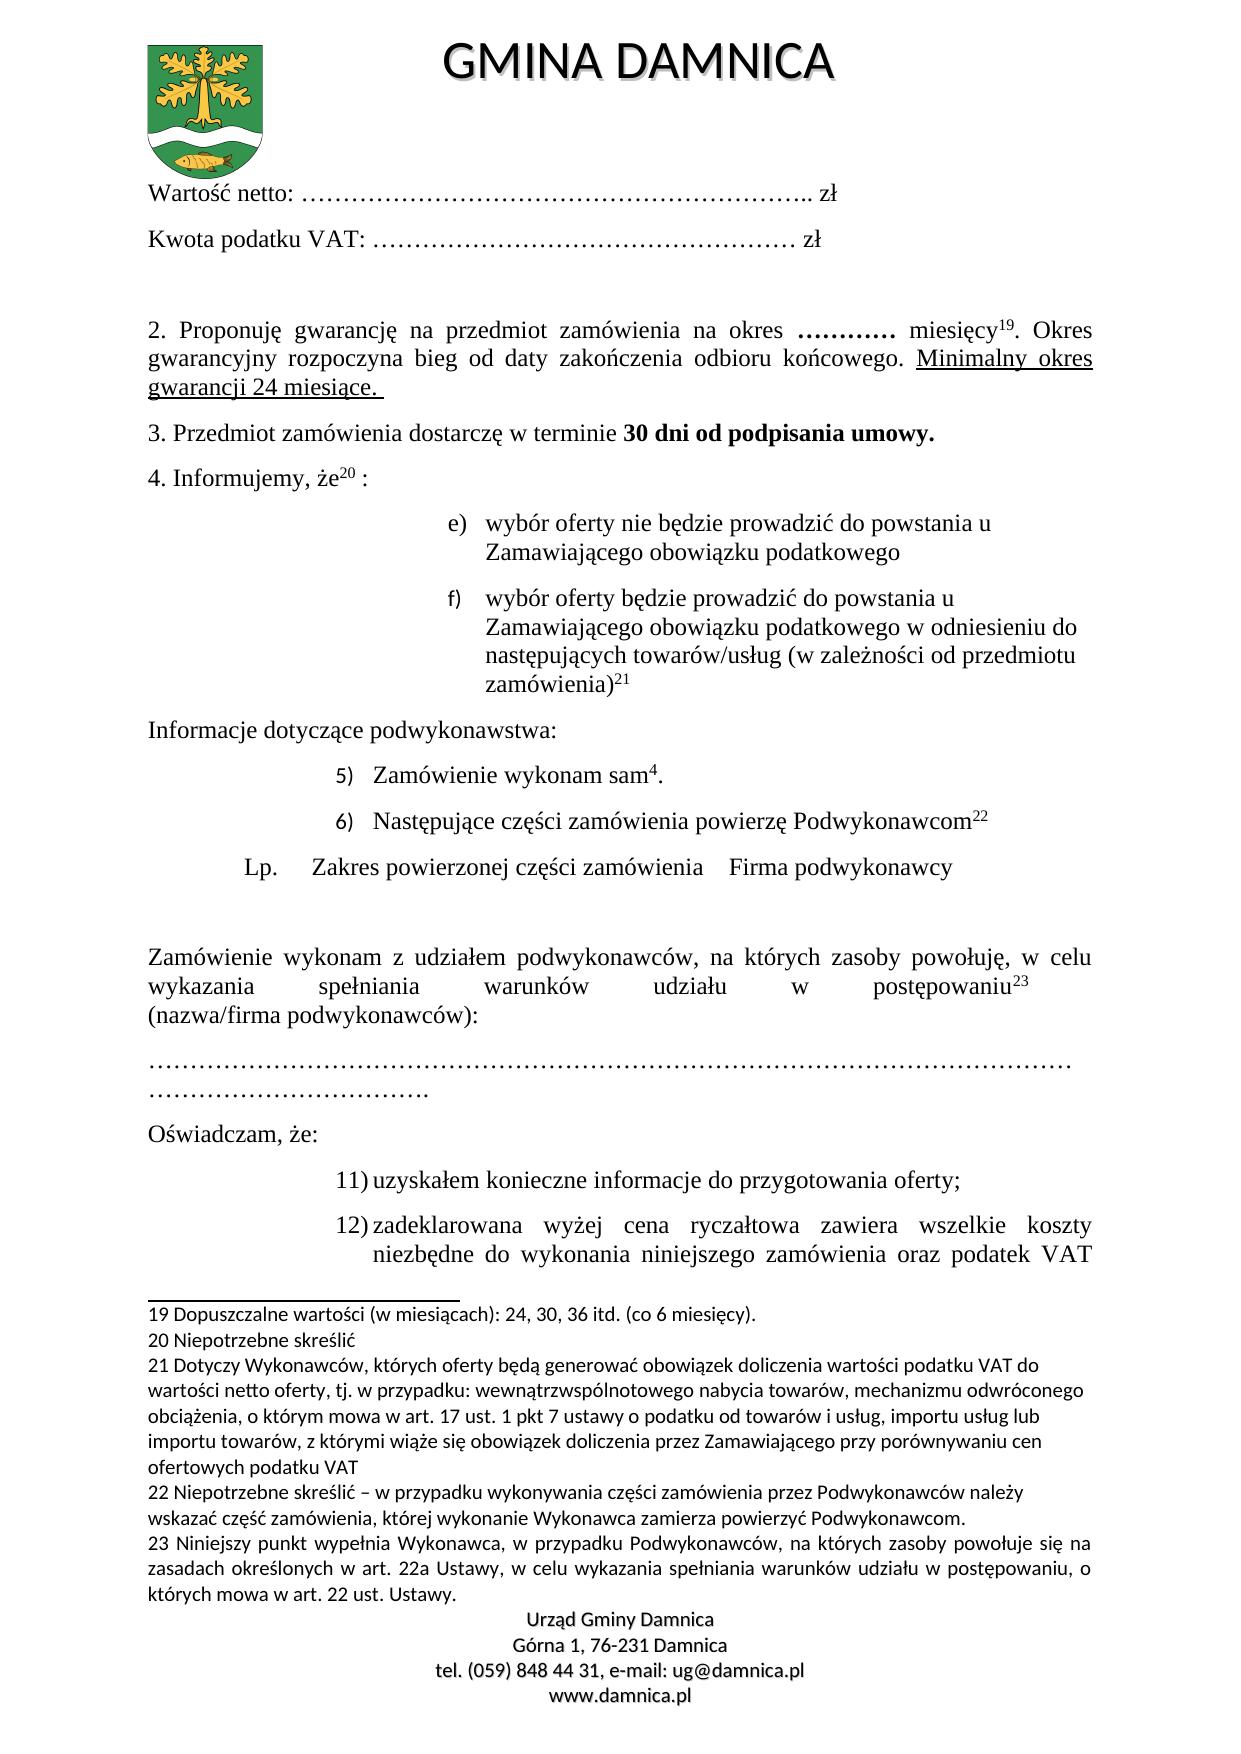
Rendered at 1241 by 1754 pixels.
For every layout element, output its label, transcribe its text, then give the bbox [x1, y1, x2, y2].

list wybór oferty nie będzie prowadzić do powstania u Zamawiającego obowiązku podatkowego [448, 508, 1093, 566]
text Niniejszy punkt wypełnia Wykonawca, w przypadku Podwykonawców, na których zasoby powołuje się na zasadach określonych w art. 22a Ustawy, w celu wykazania spełniania warunków udziału w postępowaniu, o których mowa w art. 22 ust. Ustawy. [148, 1530, 1093, 1606]
text Niepotrzebne skreślić [148, 1327, 1093, 1352]
table_header Zakres powierzonej części zamówienia [300, 852, 717, 897]
list zadeklarowana wyżej cena ryczałtowa zawiera wszelkie koszty niezbędne do wykonania niniejszego zamówienia oraz podatek VAT [335, 1210, 1093, 1268]
text Wartość netto: …………………………………………………….. zł [148, 178, 1093, 207]
list wybór oferty będzie prowadzić do powstania u Zamawiającego obowiązku podatkowego w odniesieniu do następujących towarów/usług (w zależności od przedmiotu zamówienia) [448, 583, 1093, 698]
table_header Lp. [233, 852, 300, 897]
list Niepotrzebne skreślić – w przypadku wykonywania części zamówienia przez Podwykonawców należy wskazać część zamówienia, której wykonanie Wykonawca zamierza powierzyć Podwykonawcom. [148, 1479, 1093, 1530]
text Dopuszczalne wartości (w miesiącach): 24, 30, 36 itd. (co 6 miesięcy). [148, 1301, 1093, 1327]
text Zamówienie wykonam z udziałem podwykonawców, na których zasoby powołuję, w celu wykazania spełniania warunków udziału w postępowaniu (nazwa/firma podwykonawców): [148, 942, 1093, 1029]
list Dotyczy Wykonawców, których oferty będą generować obowiązek doliczenia wartości podatku VAT do wartości netto oferty, tj. w przypadku: wewnątrzwspólnotowego nabycia towarów, mechanizmu odwróconego obciążenia, o którym mowa w art. 17 ust. 1 pkt 7 ustawy o podatku od towarów i usług, importu usług lub importu towarów, z którymi wiąże się obowiązek doliczenia przez Zamawiającego przy porównywaniu cen ofertowych podatku VAT [148, 1352, 1093, 1479]
text Kwota podatku VAT: …………………………………………… zł [148, 224, 1093, 253]
list Zamówienie wykonam sam4. [335, 760, 1093, 789]
text 3. Przedmiot zamówienia dostarczę w terminie 30 dni od podpisania umowy. [148, 418, 1093, 446]
text 4. Informujemy, że : [148, 463, 1093, 492]
table_cell [717, 897, 1093, 942]
list Następujące części zamówienia powierzę Podwykonawcom [335, 806, 1093, 835]
text 2. Proponuję gwarancję na przedmiot zamówienia na okres ………… miesięcy. Okres gwarancyjny rozpoczyna bieg od daty zakończenia odbioru końcowego. Minimalny okres gwarancji 24 miesiące. [148, 315, 1093, 401]
table_cell [300, 897, 717, 942]
text Oświadczam, że: [148, 1119, 1093, 1148]
text ………………………………………………………………………………………………………………………………. [148, 1045, 1093, 1103]
text Informacje dotyczące podwykonawstwa: [148, 715, 1093, 743]
table_header Firma podwykonawcy [717, 852, 1093, 897]
table_cell [233, 897, 300, 942]
list uzyskałem konieczne informacje do przygotowania oferty; [335, 1165, 1093, 1194]
